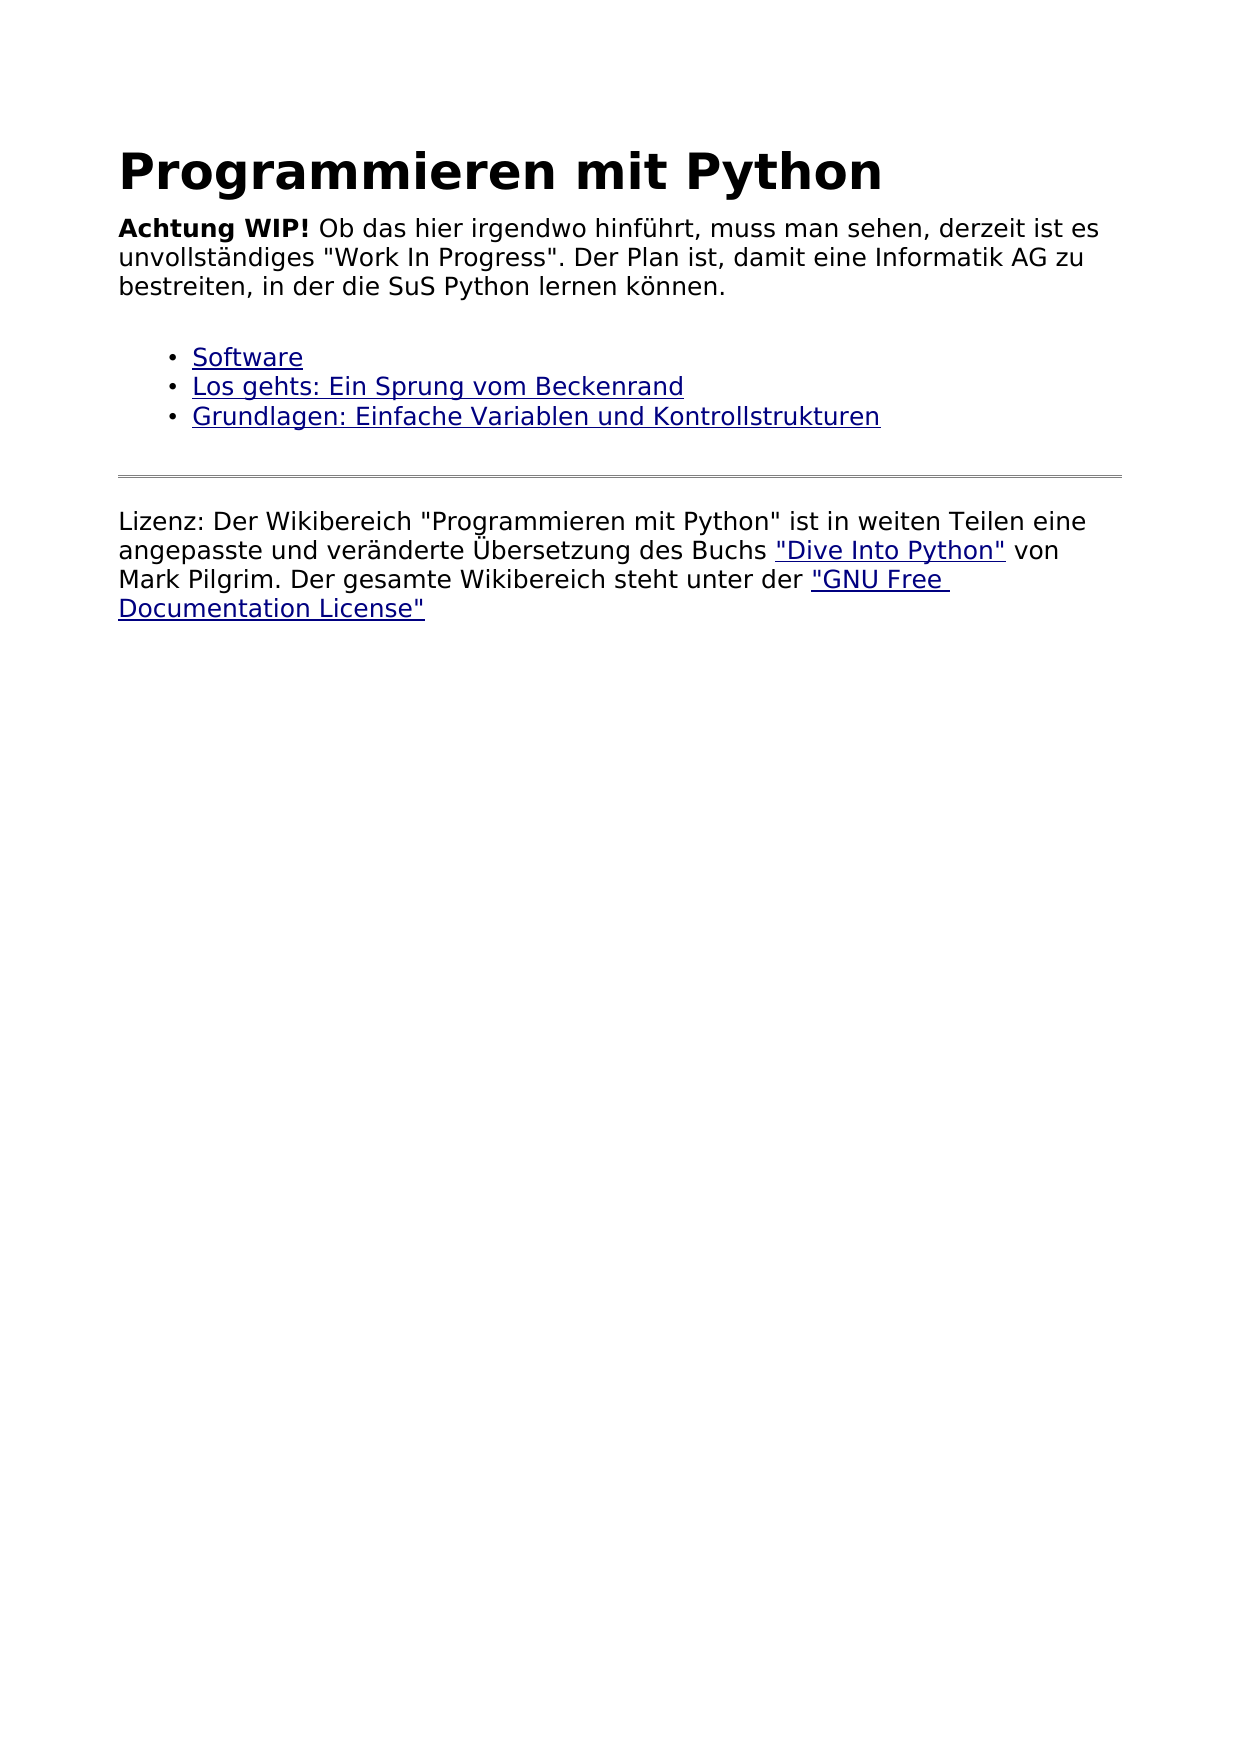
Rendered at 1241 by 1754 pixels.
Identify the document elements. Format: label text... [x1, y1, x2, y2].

list Grundlagen: Einfache Variablen und Kontrollstrukturen [177, 402, 1122, 431]
subtitle Programmieren mit Python [118, 143, 1122, 201]
text Achtung WIP! Ob das hier irgendwo hinführt, muss man sehen, derzeit ist es unvollständiges "Work In Progress". Der Plan ist, damit eine Informatik AG zu bestreiten, in der die SuS Python lernen können. [118, 214, 1122, 301]
list Los gehts: Ein Sprung vom Beckenrand [177, 372, 1122, 402]
list Software [177, 343, 1122, 372]
text Lizenz: Der Wikibereich "Programmieren mit Python" ist in weiten Teilen eine angepasste und veränderte Übersetzung des Buchs "Dive Into Python" von Mark Pilgrim. Der gesamte Wikibereich steht unter der "GNU Free Documentation License" [118, 507, 1122, 623]
